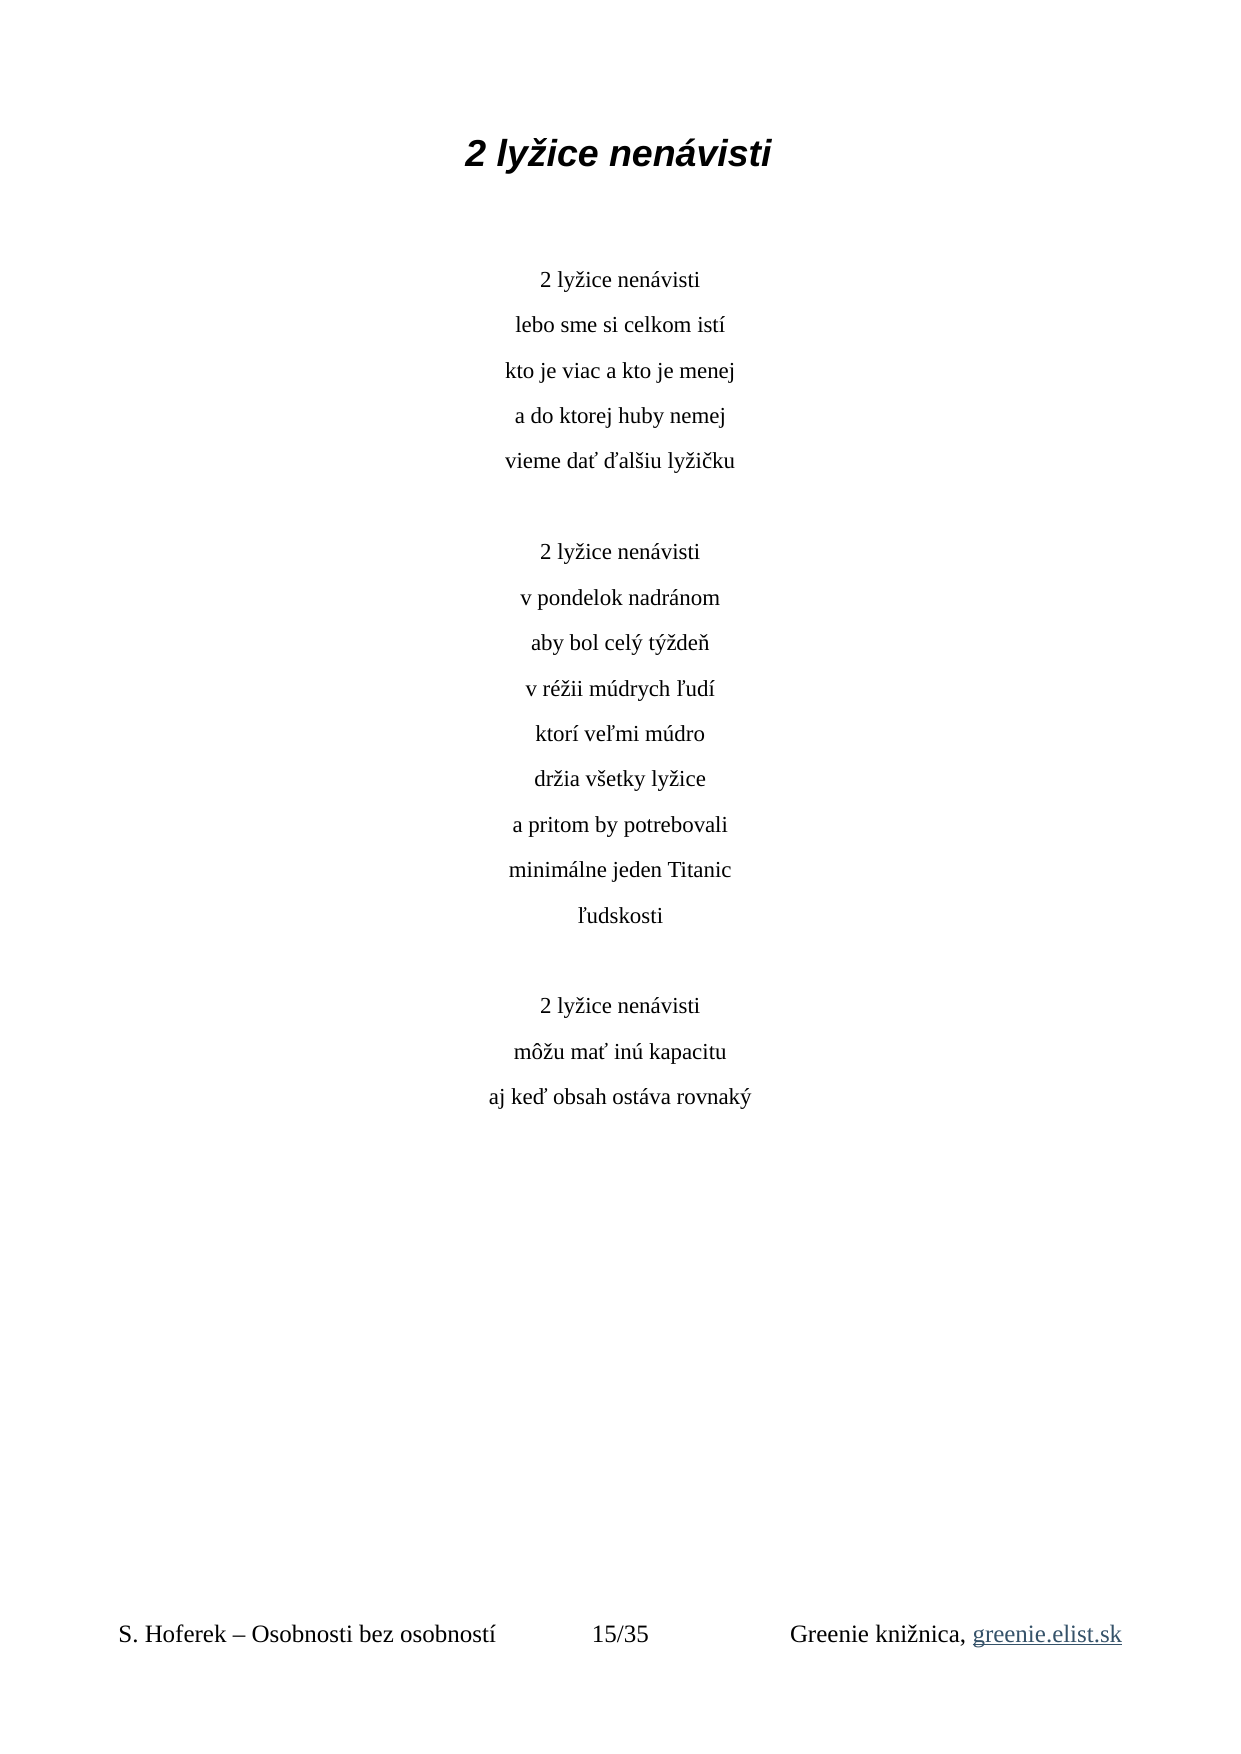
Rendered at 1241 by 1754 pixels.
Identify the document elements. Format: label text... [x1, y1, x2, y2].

text v pondelok nadránom [106, 584, 1134, 610]
text 2 lyžice nenávisti [106, 538, 1134, 565]
text v réžii múdrych ľudí [106, 675, 1134, 701]
text minimálne jeden Titanic [106, 856, 1134, 883]
text a do ktorej huby nemej [106, 402, 1134, 428]
text lebo sme si celkom istí [106, 311, 1134, 338]
text môžu mať inú kapacitu [106, 1038, 1134, 1064]
text kto je viac a kto je menej [106, 357, 1134, 383]
text vieme dať ďalšiu lyžičku [106, 448, 1134, 474]
text 2 lyžice nenávisti [106, 266, 1134, 292]
text a pritom by potrebovali [106, 811, 1134, 837]
text 2 lyžice nenávisti [106, 993, 1134, 1019]
text ľudskosti [106, 902, 1134, 928]
text ktorí veľmi múdro [106, 720, 1134, 746]
subtitle 2 lyžice nenávisti [106, 131, 1134, 174]
text aby bol celý týždeň [106, 629, 1134, 656]
text držia všetky lyžice [106, 766, 1134, 792]
text aj keď obsah ostáva rovnaký [106, 1083, 1134, 1110]
